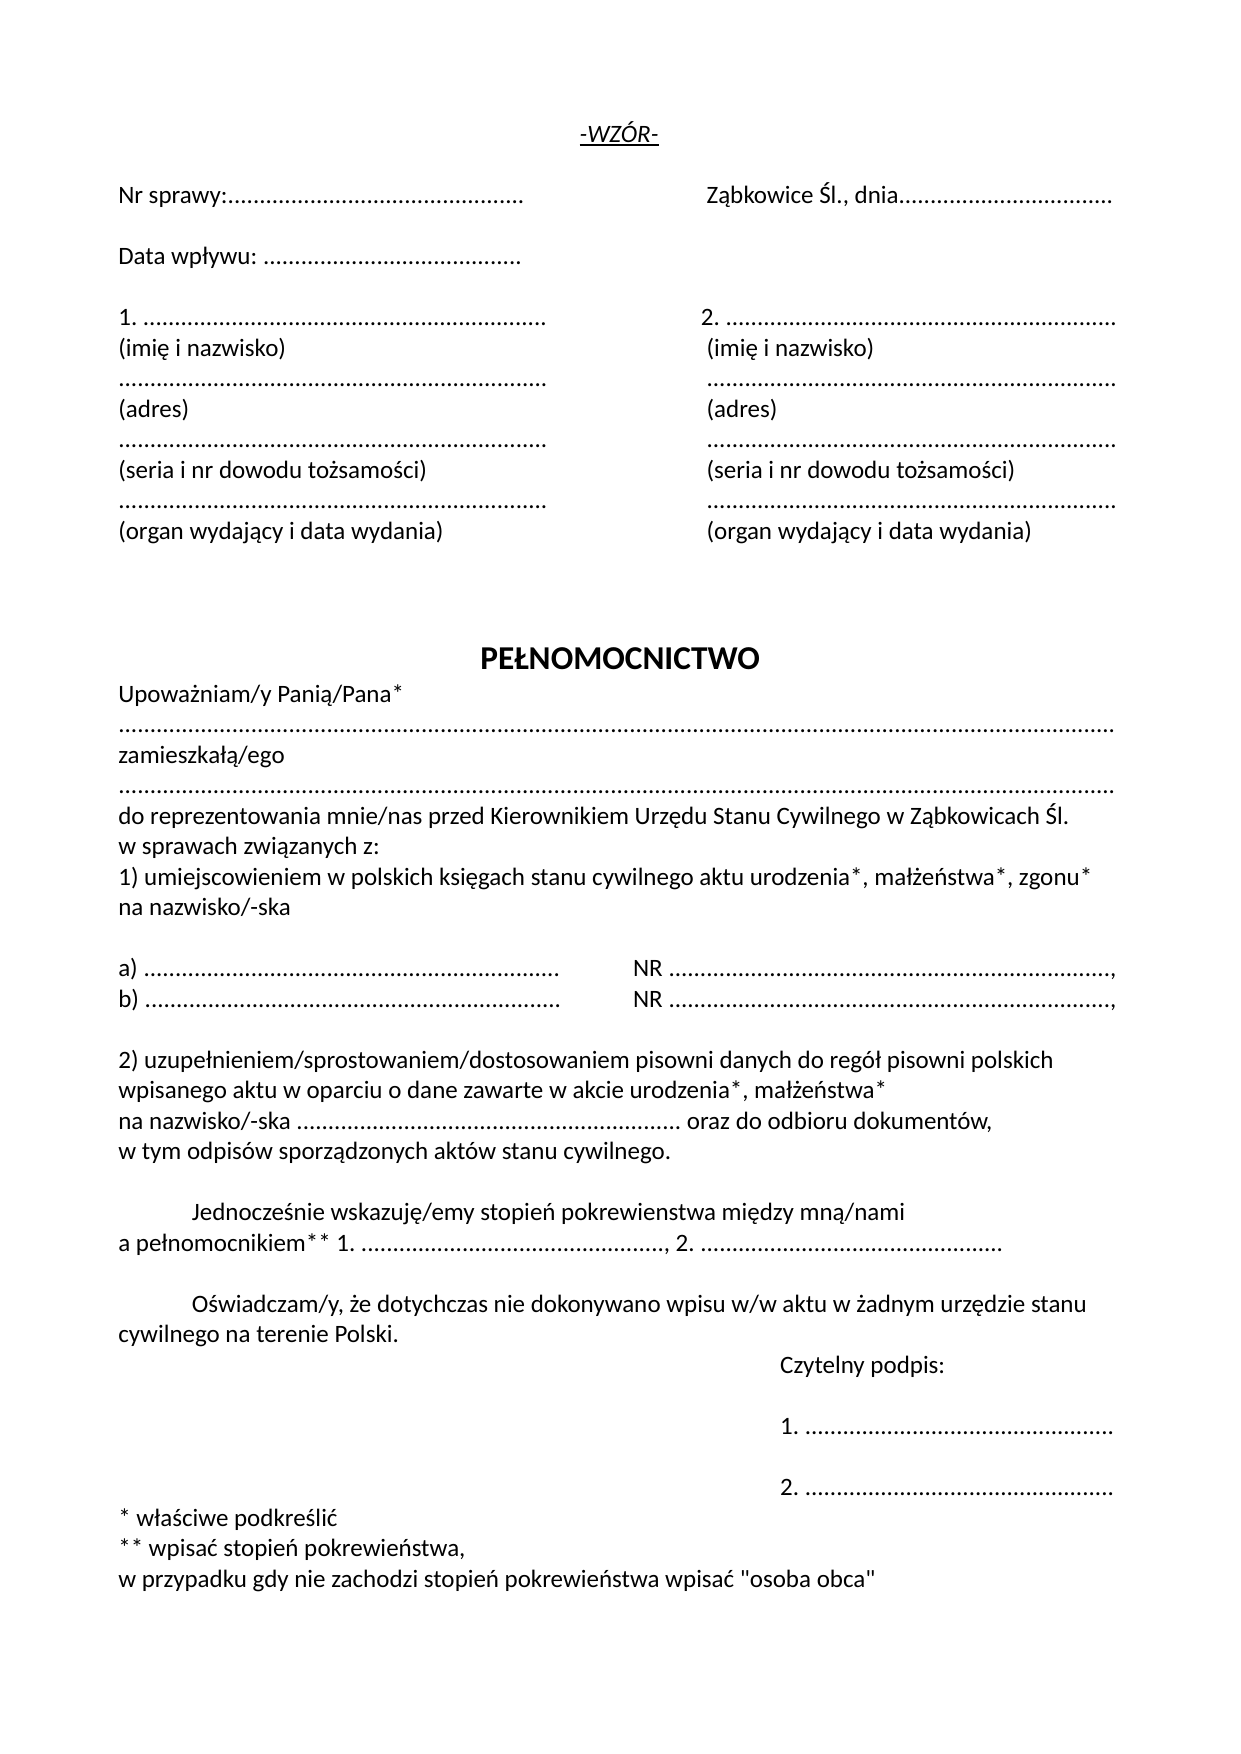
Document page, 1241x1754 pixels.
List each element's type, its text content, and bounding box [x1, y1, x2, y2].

text .................................................................... ................................................................. [118, 484, 1122, 515]
text 2. ................................................. * właściwe podkreślić [118, 1471, 1122, 1532]
text 2) uzupełnieniem/sprostowaniem/dostosowaniem pisowni danych do regół pisowni polskich wpisanego aktu w oparciu o dane zawarte w akcie urodzenia*, małżeństwa* [118, 1044, 1122, 1105]
text Jednocześnie wskazuję/emy stopień pokrewienstwa między mną/nami [118, 1197, 1122, 1227]
text b) .................................................................. NR ......................................................................, [118, 983, 1122, 1013]
text w sprawach związanych z: 1) umiejscowieniem w polskich księgach stanu cywilnego aktu urodzenia*, małżeństwa*, zgonu* na nazwisko/-ska [118, 830, 1122, 922]
text 1. ................................................. [118, 1380, 1122, 1441]
text (adres) (adres) [118, 393, 1122, 423]
text Oświadczam/y, że dotychczas nie dokonywano wpisu w/w aktu w żadnym urzędzie stanu cywilnego na terenie Polski. [118, 1288, 1122, 1349]
text .................................................................... ................................................................. [118, 362, 1122, 393]
text .............................................................................................................................................................. [118, 708, 1122, 739]
text PEŁNOMOCNICTWO [118, 637, 1122, 678]
text Upoważniam/y Panią/Pana* [118, 678, 1122, 708]
text w tym odpisów sporządzonych aktów stanu cywilnego. [118, 1136, 1122, 1166]
text (organ wydający i data wydania) (organ wydający i data wydania) [118, 515, 1122, 545]
text (imię i nazwisko) (imię i nazwisko) [118, 332, 1122, 362]
text (seria i nr dowodu tożsamości) (seria i nr dowodu tożsamości) [118, 454, 1122, 484]
text Data wpływu: ......................................... [118, 240, 1122, 271]
text na nazwisko/-ska ............................................................. oraz do odbioru dokumentów, [118, 1105, 1122, 1136]
text 1. ................................................................ 2. .............................................................. [118, 271, 1122, 332]
text a pełnomocnikiem** 1. ................................................, 2. ................................................ [118, 1227, 1122, 1258]
text ** wpisać stopień pokrewieństwa, [118, 1532, 1122, 1563]
text .................................................................... ................................................................. [118, 423, 1122, 454]
text zamieszkałą/ego [118, 739, 1122, 769]
text w przypadku gdy nie zachodzi stopień pokrewieństwa wpisać "osoba obca" [118, 1563, 1122, 1593]
text Nr sprawy:............................................... Ząbkowice Śl., dnia.................................. [118, 179, 1122, 210]
text .............................................................................................................................................................. [118, 769, 1122, 800]
text a) .................................................................. NR ......................................................................, [118, 952, 1122, 983]
text Czytelny podpis: [118, 1349, 1122, 1380]
text do reprezentowania mnie/nas przed Kierownikiem Urzędu Stanu Cywilnego w Ząbkowicach Śl. [118, 800, 1122, 830]
text -WZÓR- [118, 118, 1122, 149]
